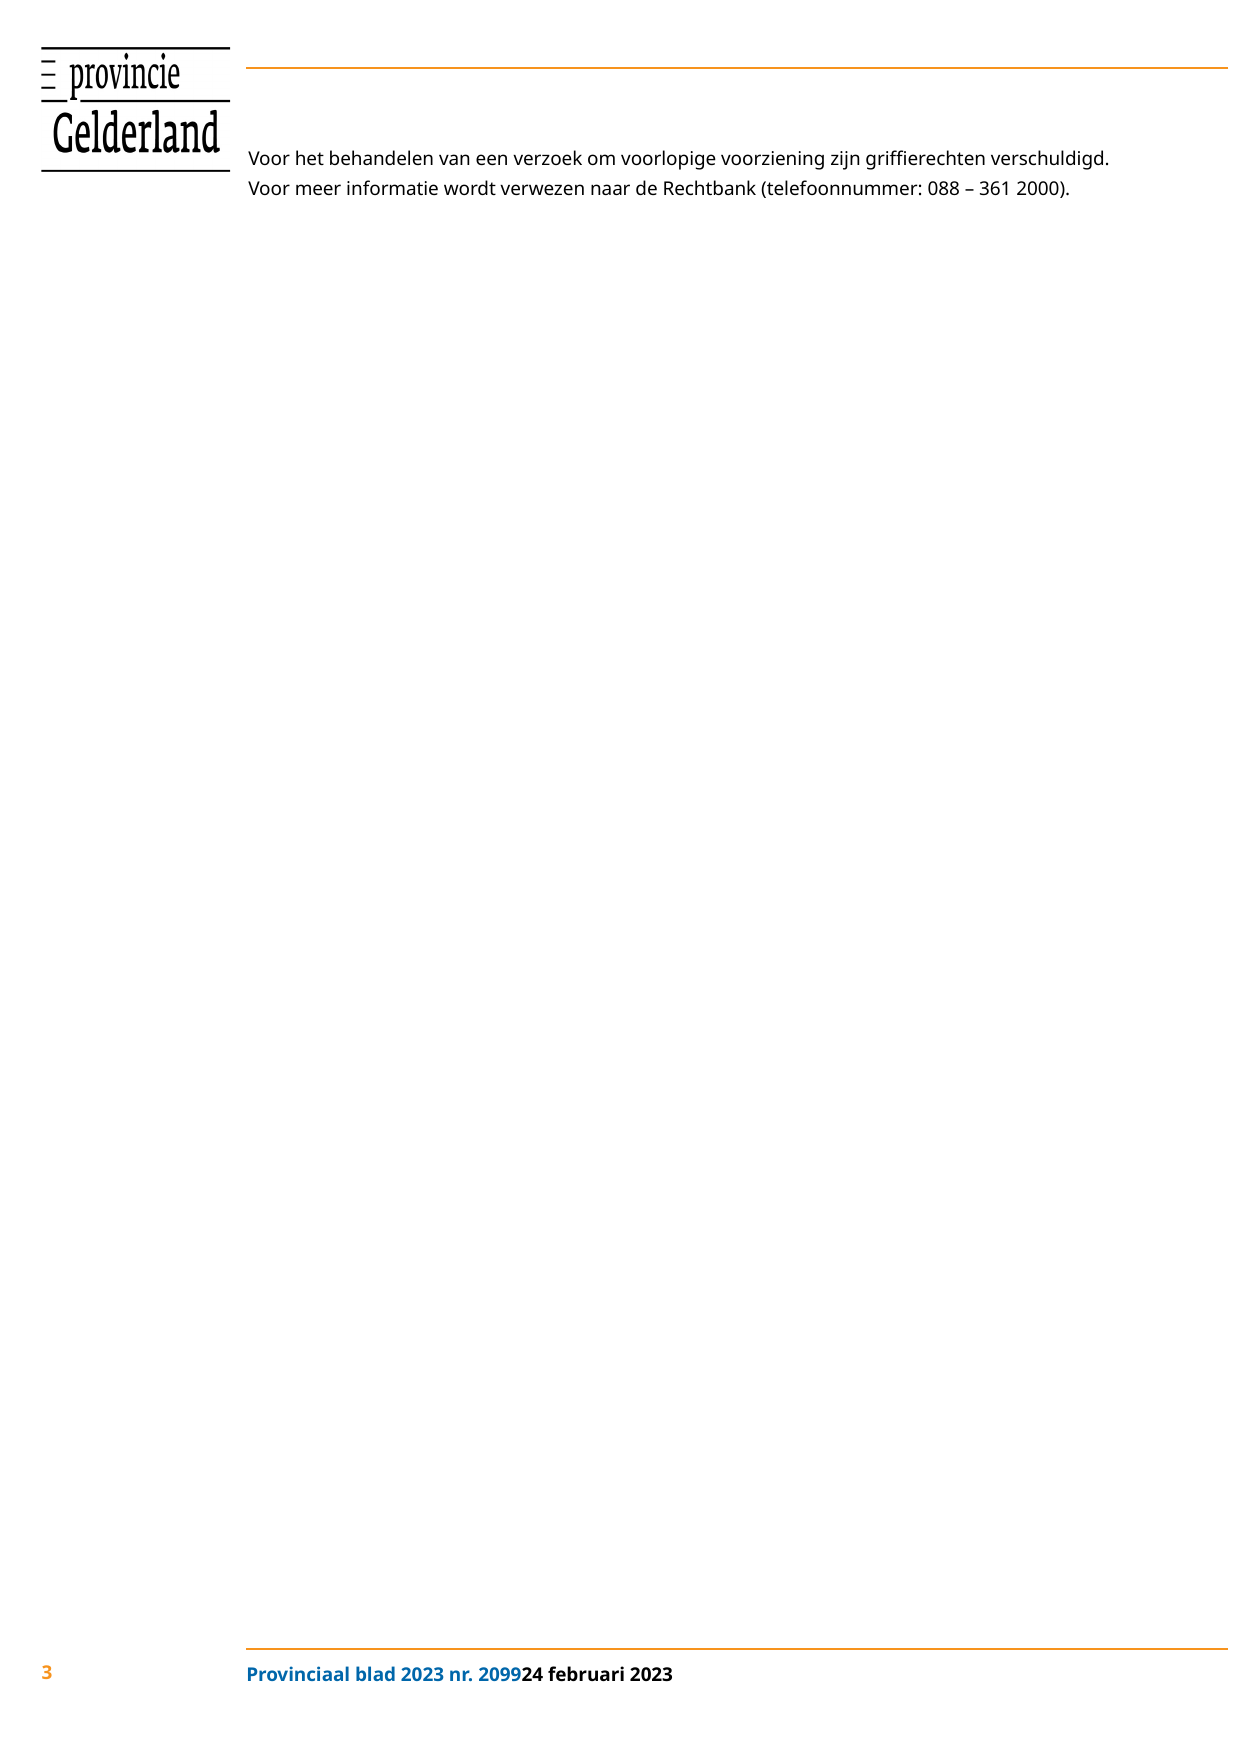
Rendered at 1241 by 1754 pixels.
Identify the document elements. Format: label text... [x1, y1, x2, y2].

picture [41, 47, 231, 172]
text Voor het behandelen van een verzoek om voorlopige voorziening zijn griffierechten verschuldigd. Voor meer informatie wordt verwezen naar de Rechtbank (telefoonnummer: 088 – 361 2000). [248, 145, 1152, 201]
